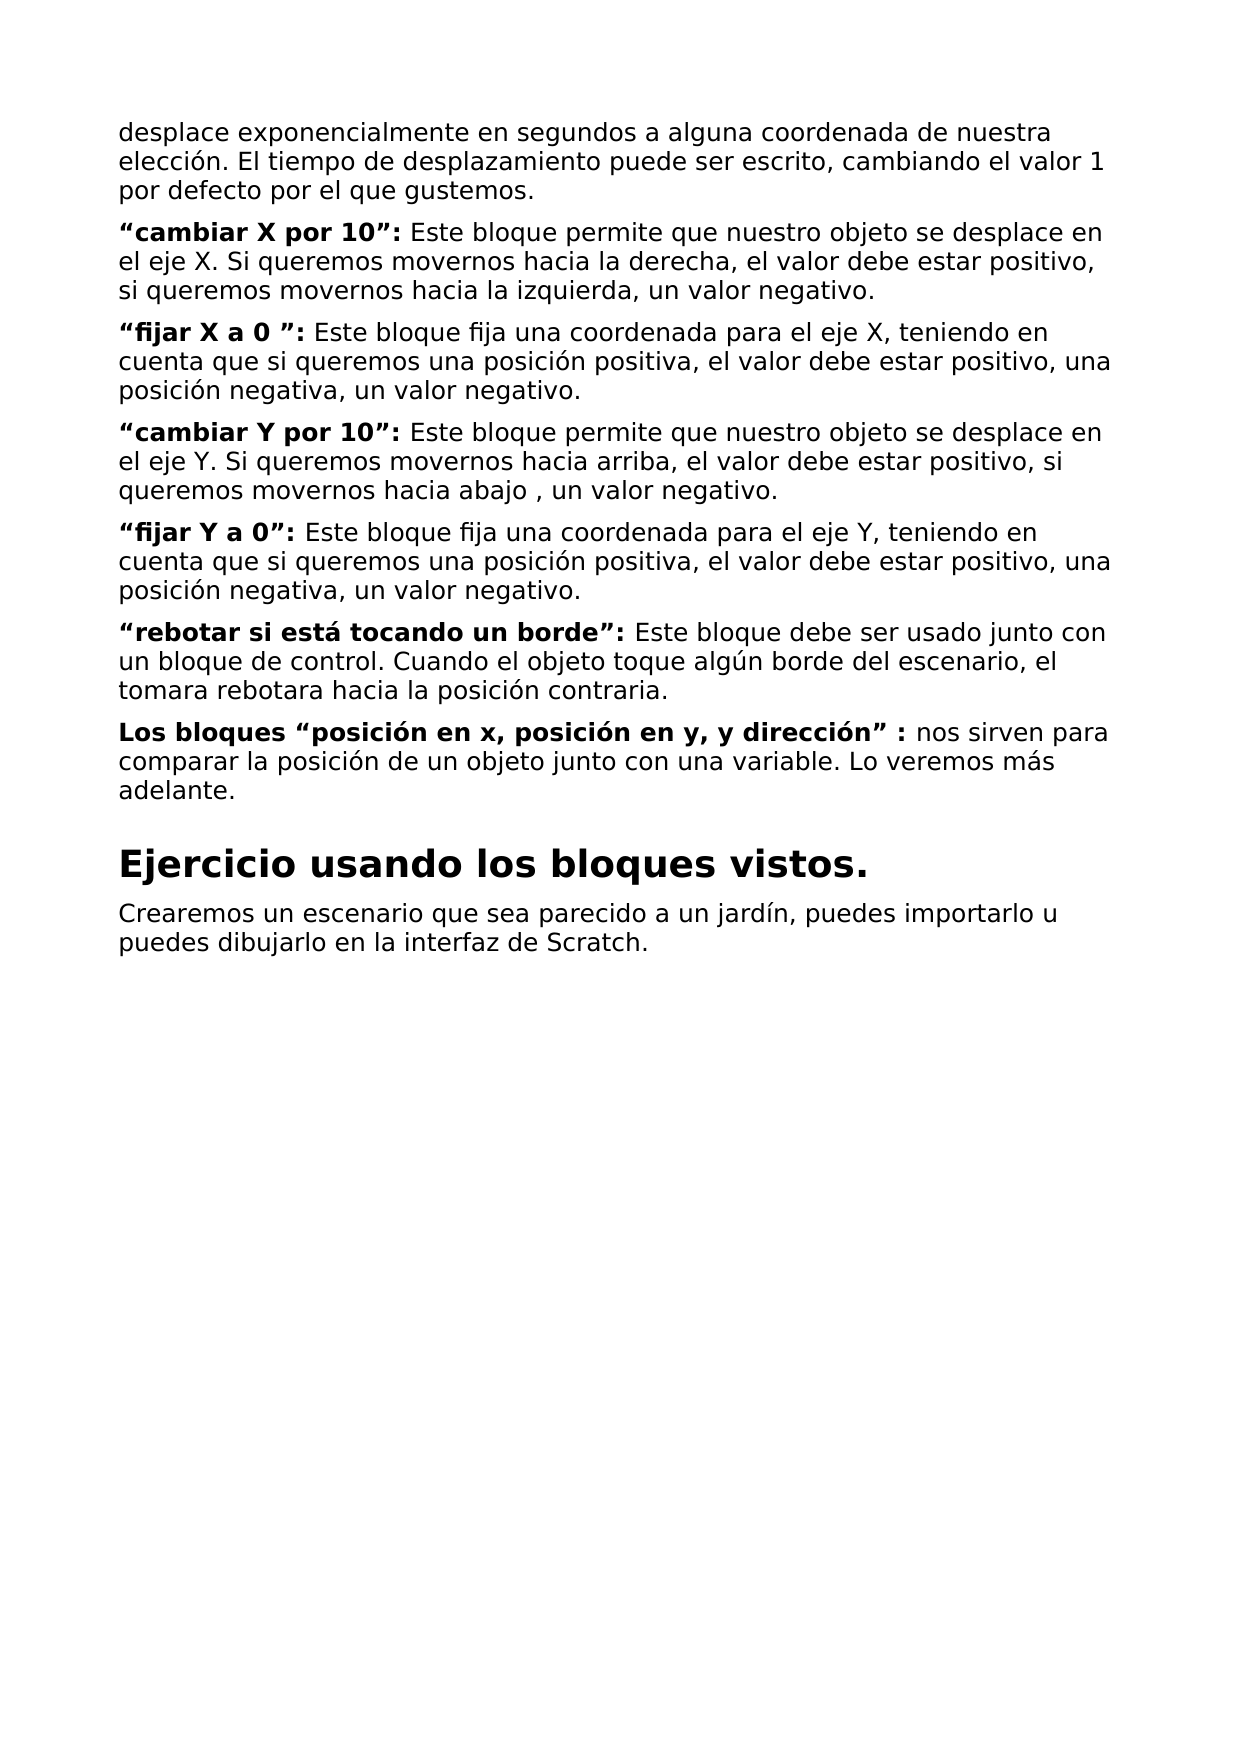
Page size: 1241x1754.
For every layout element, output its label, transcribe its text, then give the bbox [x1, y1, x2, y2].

text Crearemos un escenario que sea parecido a un jardín, puedes importarlo u puedes dibujarlo en la interfaz de Scratch. [118, 899, 1122, 958]
text desplace exponencialmente en segundos a alguna coordenada de nuestra elección. El tiempo de desplazamiento puede ser escrito, cambiando el valor 1 por defecto por el que gustemos. [118, 118, 1122, 206]
text “fijar X a 0 ”: Este bloque fija una coordenada para el eje X, teniendo en cuenta que si queremos una posición positiva, el valor debe estar positivo, una posición negativa, un valor negativo. [118, 318, 1122, 406]
text “cambiar X por 10”: Este bloque permite que nuestro objeto se desplace en el eje X. Si queremos movernos hacia la derecha, el valor debe estar positivo, si queremos movernos hacia la izquierda, un valor negativo. [118, 218, 1122, 306]
text “rebotar si está tocando un borde”: Este bloque debe ser usado junto con un bloque de control. Cuando el objeto toque algún borde del escenario, el tomara rebotara hacia la posición contraria. [118, 618, 1122, 706]
subtitle Ejercicio usando los bloques vistos. [118, 843, 1122, 887]
text “fijar Y a 0”: Este bloque fija una coordenada para el eje Y, teniendo en cuenta que si queremos una posición positiva, el valor debe estar positivo, una posición negativa, un valor negativo. [118, 518, 1122, 606]
text “cambiar Y por 10”: Este bloque permite que nuestro objeto se desplace en el eje Y. Si queremos movernos hacia arriba, el valor debe estar positivo, si queremos movernos hacia abajo , un valor negativo. [118, 418, 1122, 506]
text Los bloques “posición en x, posición en y, y dirección” : nos sirven para comparar la posición de un objeto junto con una variable. Lo veremos más adelante. [118, 718, 1122, 806]
